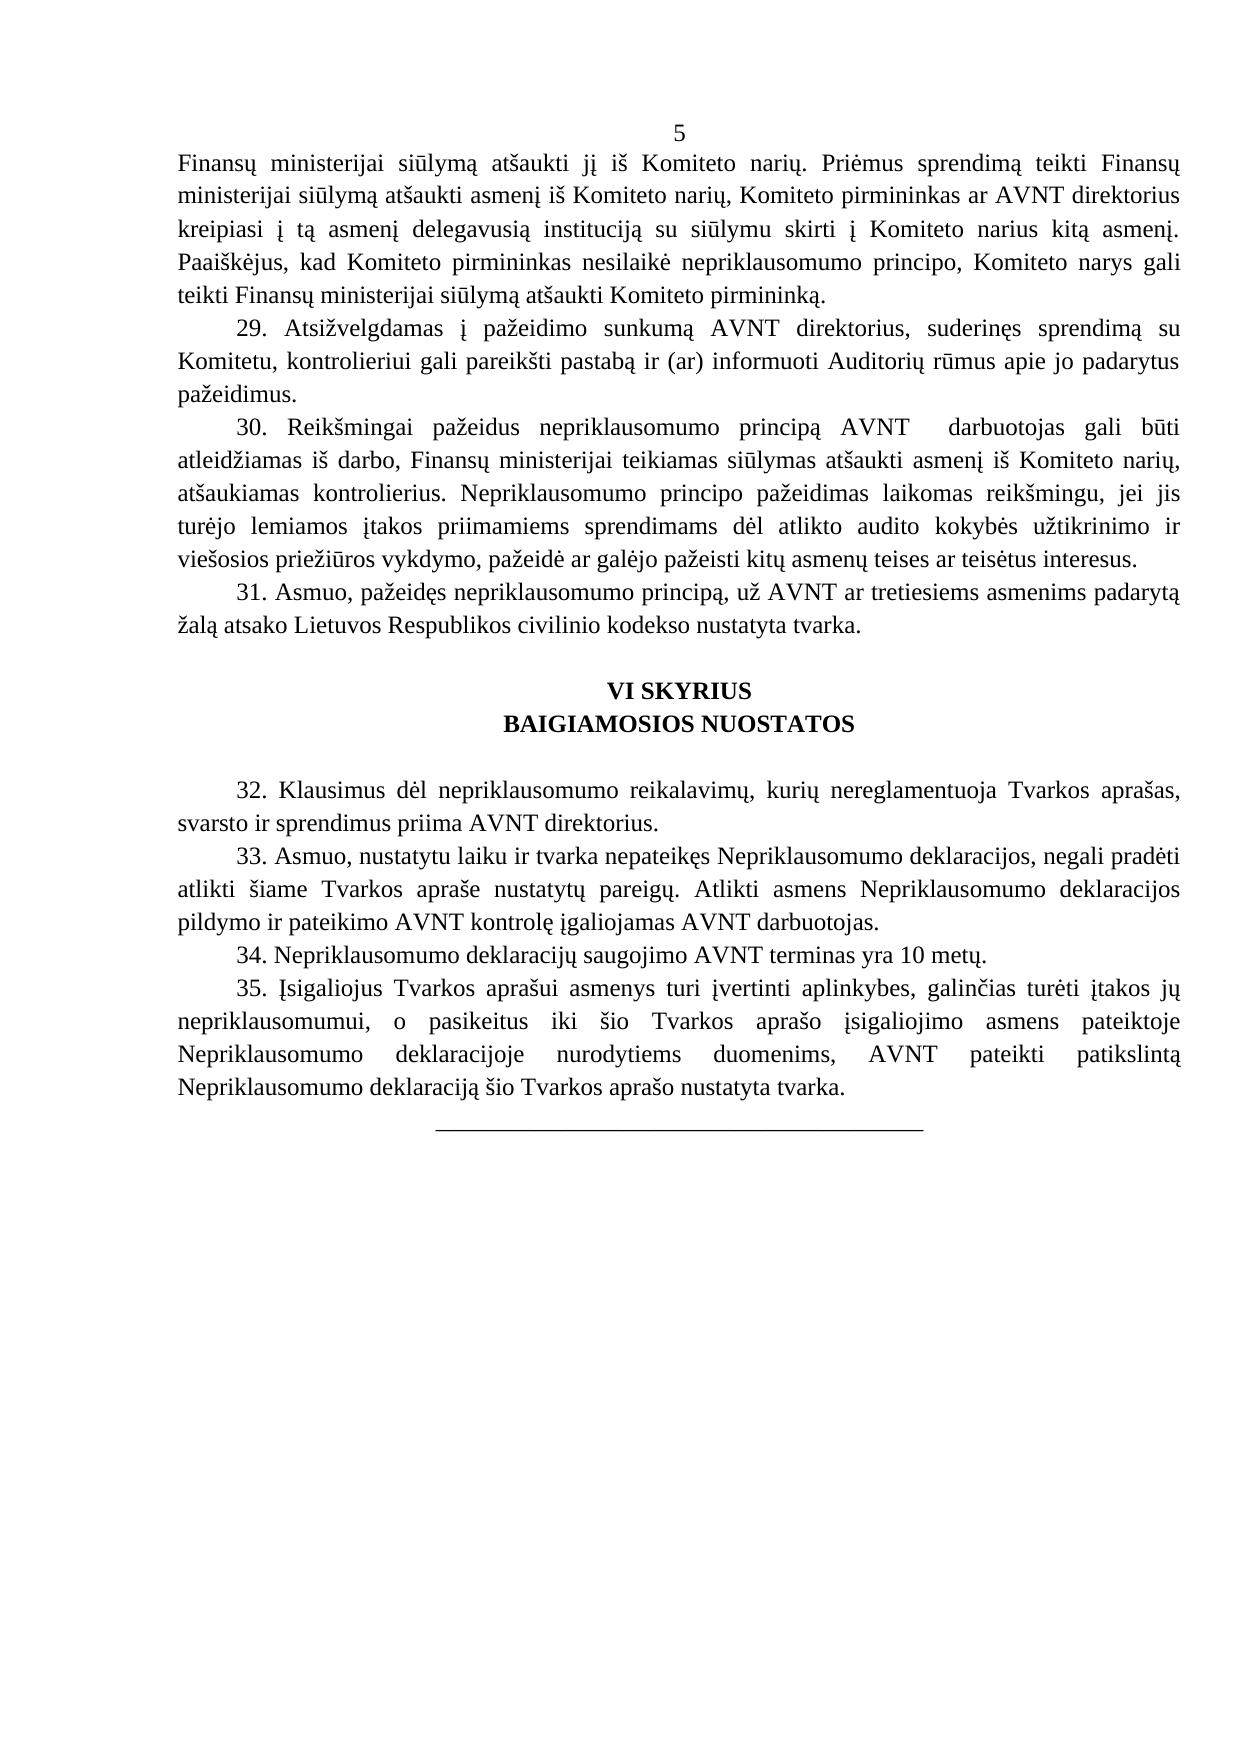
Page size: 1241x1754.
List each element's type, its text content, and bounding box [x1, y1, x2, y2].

text VI SKYRIUS [177, 676, 1181, 705]
text 31. Asmuo, pažeidęs nepriklausomumo principą, už AVNT ar tretiesiems asmenims padarytą žalą atsako Lietuvos Respublikos civilinio kodekso nustatyta tvarka. [177, 577, 1181, 639]
text 32. Klausimus dėl nepriklausomumo reikalavimų, kurių nereglamentuoja Tvarkos aprašas, svarsto ir sprendimus priima AVNT direktorius. [177, 775, 1181, 837]
text 30. Reikšmingai pažeidus nepriklausomumo principą AVNT darbuotojas gali būti atleidžiamas iš darbo, Finansų ministerijai teikiamas siūlymas atšaukti asmenį iš Komiteto narių, atšaukiamas kontrolierius. Nepriklausomumo principo pažeidimas laikomas reikšmingu, jei jis turėjo lemiamos įtakos priimamiems sprendimams dėl atlikto audito kokybės užtikrinimo ir viešosios priežiūros vykdymo, pažeidė ar galėjo pažeisti kitų asmenų teises ar teisėtus interesus. [177, 412, 1181, 573]
text 33. Asmuo, nustatytu laiku ir tvarka nepateikęs Nepriklausomumo deklaracijos, negali pradėti atlikti šiame Tvarkos apraše nustatytų pareigų. Atlikti asmens Nepriklausomumo deklaracijos pildymo ir pateikimo AVNT kontrolę įgaliojamas AVNT darbuotojas. [177, 841, 1181, 936]
text BAIGIAMOSIOS NUOSTATOS [177, 709, 1181, 738]
text 35. Įsigaliojus Tvarkos aprašui asmenys turi įvertinti aplinkybes, galinčias turėti įtakos jų nepriklausomumui, o pasikeitus iki šio Tvarkos aprašo įsigaliojimo asmens pateiktoje Nepriklausomumo deklaracijoje nurodytiems duomenims, AVNT pateikti patikslintą Nepriklausomumo deklaraciją šio Tvarkos aprašo nustatyta tvarka. [177, 973, 1181, 1101]
text 29. Atsižvelgdamas į pažeidimo sunkumą AVNT direktorius, suderinęs sprendimą su Komitetu, kontrolieriui gali pareikšti pastabą ir (ar) informuoti Auditorių rūmus apie jo padarytus pažeidimus. [177, 313, 1181, 407]
text Finansų ministerijai siūlymą atšaukti jį iš Komiteto narių. Priėmus sprendimą teikti Finansų ministerijai siūlymą atšaukti asmenį iš Komiteto narių, Komiteto pirmininkas ar AVNT direktorius kreipiasi į tą asmenį delegavusią instituciją su siūlymu skirti į Komiteto narius kitą asmenį. Paaiškėjus, kad Komiteto pirmininkas nesilaikė nepriklausomumo principo, Komiteto narys gali teikti Finansų ministerijai siūlymą atšaukti Komiteto pirmininką. [177, 148, 1181, 308]
text 34. Nepriklausomumo deklaracijų saugojimo AVNT terminas yra 10 metų. [177, 940, 1181, 969]
text _______________________________________ [177, 1105, 1181, 1134]
